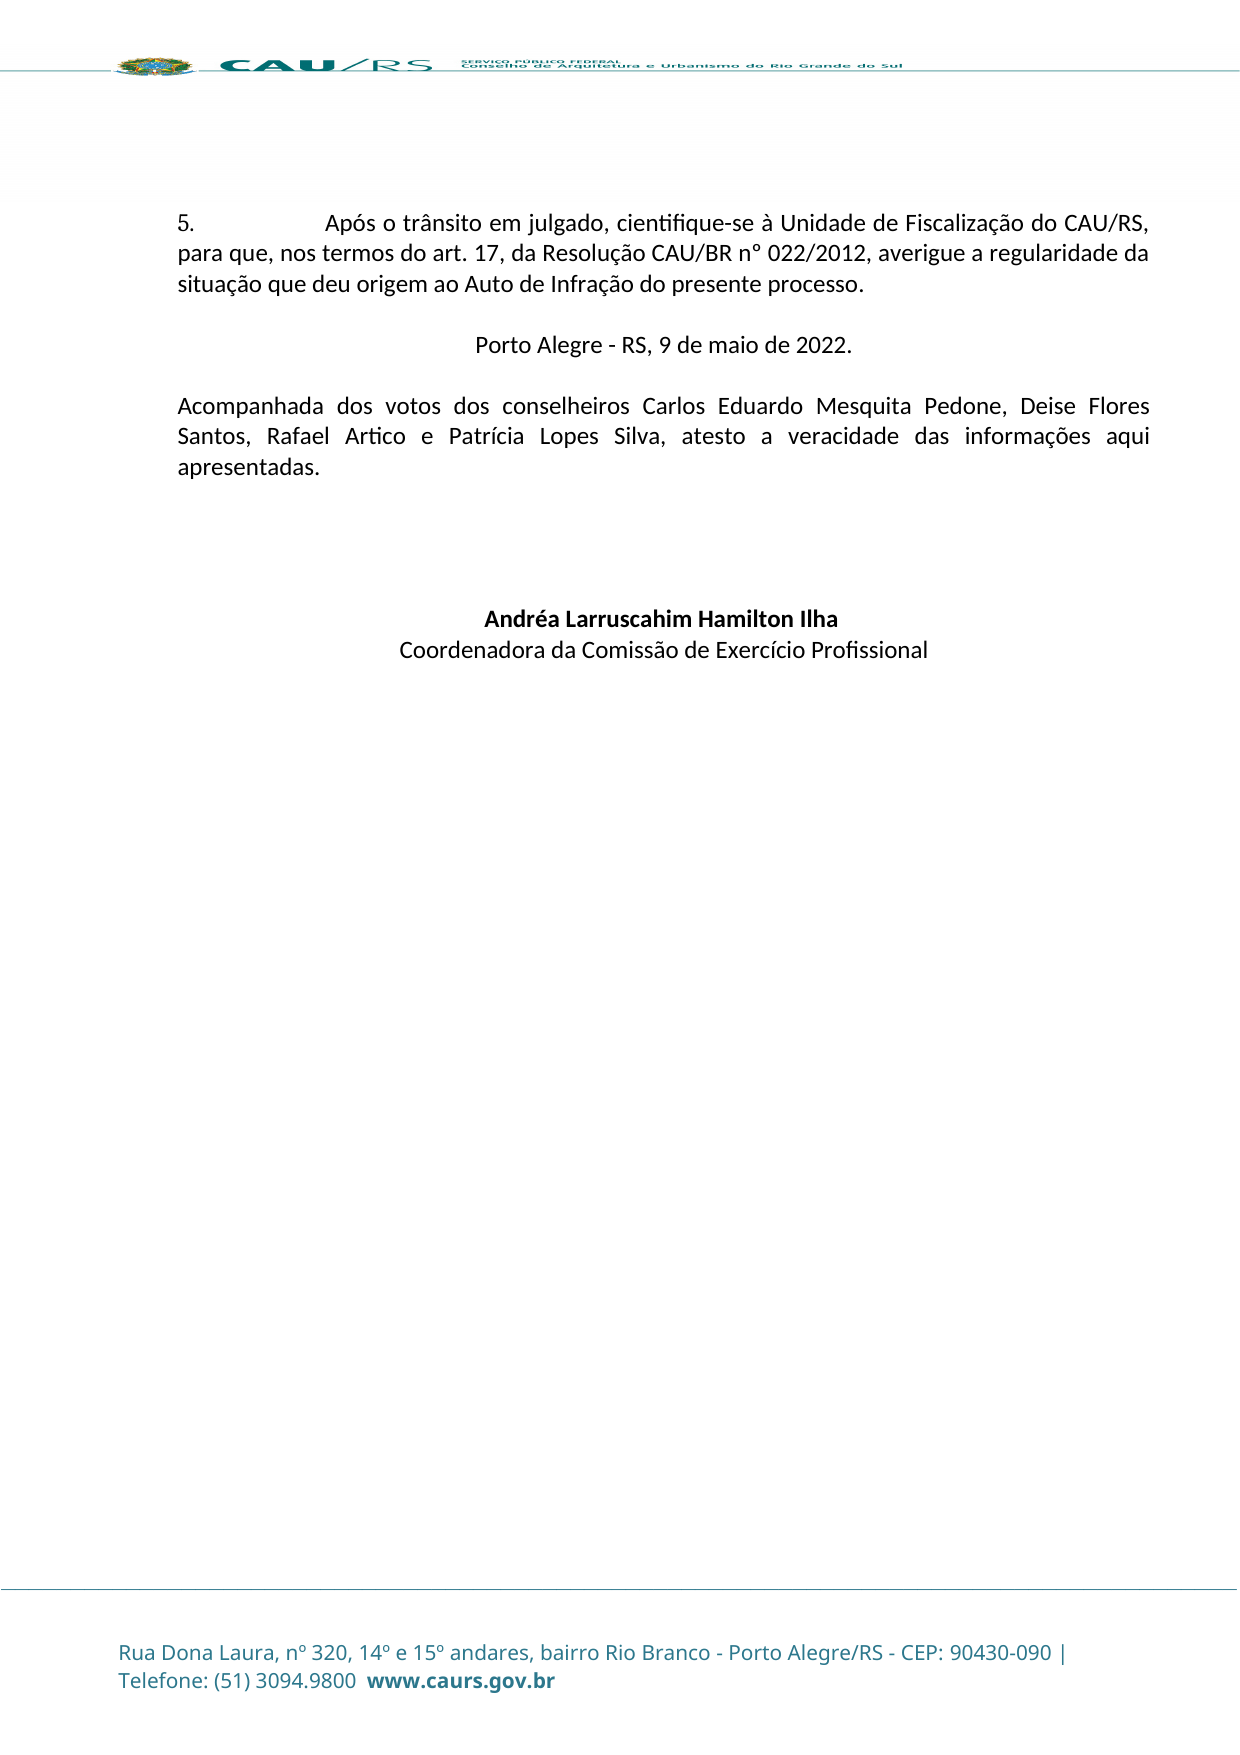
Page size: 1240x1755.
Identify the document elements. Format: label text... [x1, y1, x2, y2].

text Acompanhada dos votos dos conselheiros Carlos Eduardo Mesquita Pedone, Deise Flores Santos, Rafael Artico e Patrícia Lopes Silva, atesto a veracidade das informações aqui apresentadas. [177, 390, 1151, 481]
text Porto Alegre - RS, 9 de maio de 2022. [177, 329, 1151, 359]
list Coordenadora da Comissão de Exercício Profissional [177, 634, 1151, 664]
list Após o trânsito em julgado, cientifique-se à Unidade de Fiscalização do CAU/RS, para que, nos termos do art. 17, da Resolução CAU/BR nº 022/2012, averigue a regularidade da situação que deu origem ao Auto de Infração do presente processo. [177, 207, 1151, 298]
text Andréa Larruscahim Hamilton Ilha [177, 603, 1151, 634]
